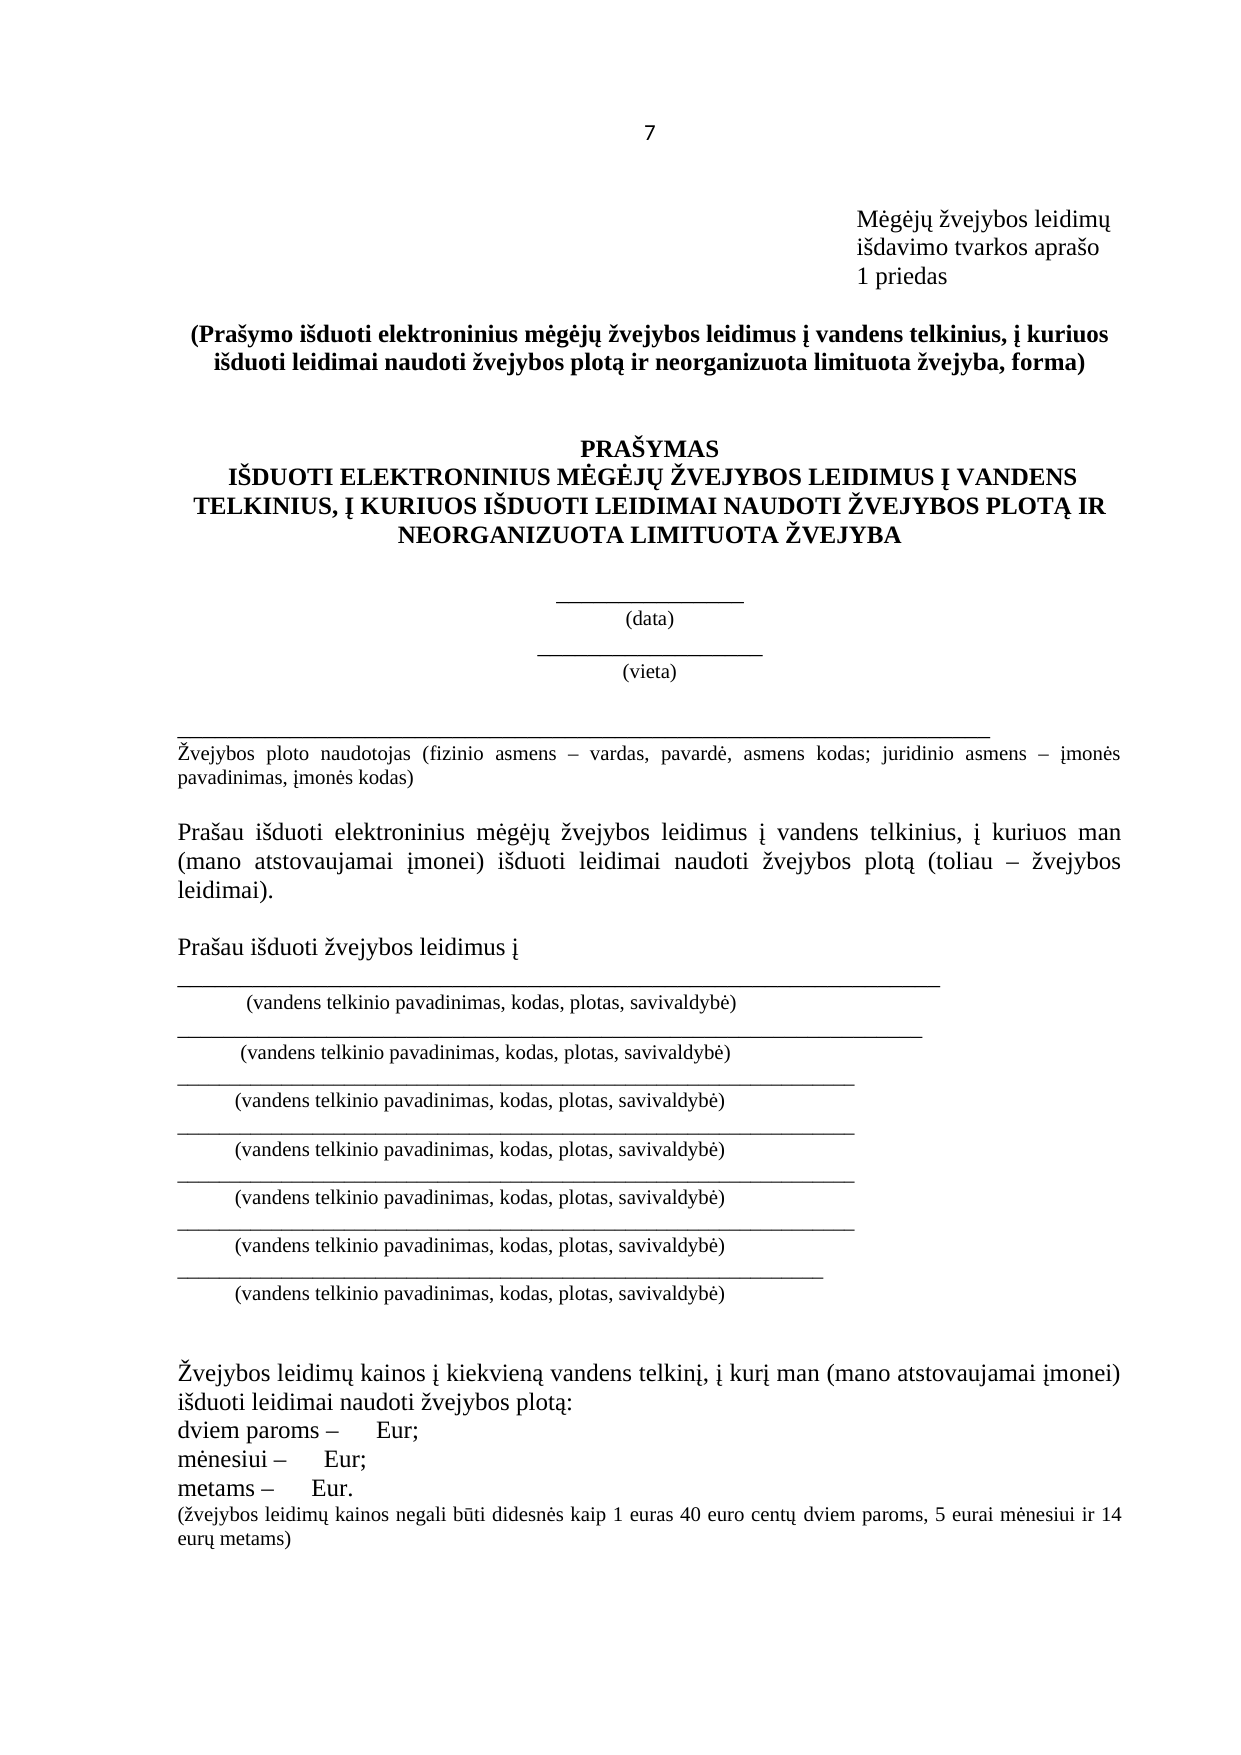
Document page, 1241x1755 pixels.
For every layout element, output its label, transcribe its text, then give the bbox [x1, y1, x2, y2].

text Prašau išduoti elektroninius mėgėjų žvejybos leidimus į vandens telkinius, į kuriuos man (mano atstovaujamai įmonei) išduoti leidimai naudoti žvejybos plotą (toliau – žvejybos leidimai). [177, 817, 1122, 904]
text Žvejybos ploto naudotojas (fizinio asmens – vardas, pavardė, asmens kodas; juridinio asmens – įmonės pavadinimas, įmonės kodas) [177, 741, 1122, 789]
text Mėgėjų žvejybos leidimų išdavimo tvarkos aprašo [856, 204, 1122, 261]
text (žvejybos leidimų kainos negali būti didesnės kaip 1 euras 40 euro centų dviem paroms, 5 eurai mėnesiui ir 14 eurų metams) [177, 1502, 1122, 1550]
text metams – Eur. [177, 1473, 1122, 1502]
text (vandens telkinio pavadinimas, kodas, plotas, savivaldybė) [177, 1137, 1122, 1161]
text (Prašymo išduoti elektroninius mėgėjų žvejybos leidimus į vandens telkinius, į kuriuos išduoti leidimai naudoti žvejybos plotą ir neorganizuota limituota žvejyba, forma) [177, 319, 1122, 376]
text _________________________________________________________________ [177, 1209, 1122, 1233]
text (vieta) [177, 659, 1122, 683]
text _____________________________________________________________ [177, 961, 1122, 990]
text __________________ [177, 630, 1122, 659]
text (vandens telkinio pavadinimas, kodas, plotas, savivaldybė) [177, 1040, 1122, 1064]
text 1 priedas [856, 261, 1122, 290]
text Žvejybos leidimų kainos į kiekvieną vandens telkinį, į kurį man (mano atstovaujamai įmonei) išduoti leidimai naudoti žvejybos plotą: [177, 1358, 1122, 1415]
text _________________________________________________________________ [177, 712, 1122, 741]
text IŠDUOTI ELEKTRONINIUS MĖGĖJŲ ŽVEJYBOS LEIDIMUS Į VANDENS TELKINIUS, Į KURIUOS IŠDUOTI LEIDIMAI NAUDOTI ŽVEJYBOS PLOTĄ IR NEORGANIZUOTA LIMITUOTA ŽVEJYBA [177, 462, 1122, 549]
text Prašau išduoti žvejybos leidimus į [177, 932, 1122, 961]
text _________________________________________________________________ [177, 1161, 1122, 1185]
text _______________ [177, 577, 1122, 606]
text (vandens telkinio pavadinimas, kodas, plotas, savivaldybė) [177, 1281, 1122, 1305]
text (vandens telkinio pavadinimas, kodas, plotas, savivaldybė) [177, 1233, 1122, 1257]
text (vandens telkinio pavadinimas, kodas, plotas, savivaldybė) [177, 990, 1122, 1014]
text (data) [177, 606, 1122, 630]
text _________________________________________________________________ [177, 1112, 1122, 1137]
text _________________________________________________________________ [177, 1064, 1122, 1088]
text (vandens telkinio pavadinimas, kodas, plotas, savivaldybė) [177, 1185, 1122, 1209]
text _________________________________________________________________ [177, 1014, 1122, 1040]
text dviem paroms – Eur; [177, 1415, 1122, 1444]
text ______________________________________________________________ [177, 1257, 1122, 1281]
text (vandens telkinio pavadinimas, kodas, plotas, savivaldybė) [177, 1088, 1122, 1112]
text mėnesiui – Eur; [177, 1444, 1122, 1473]
text PRAŠYMAS [177, 434, 1122, 462]
